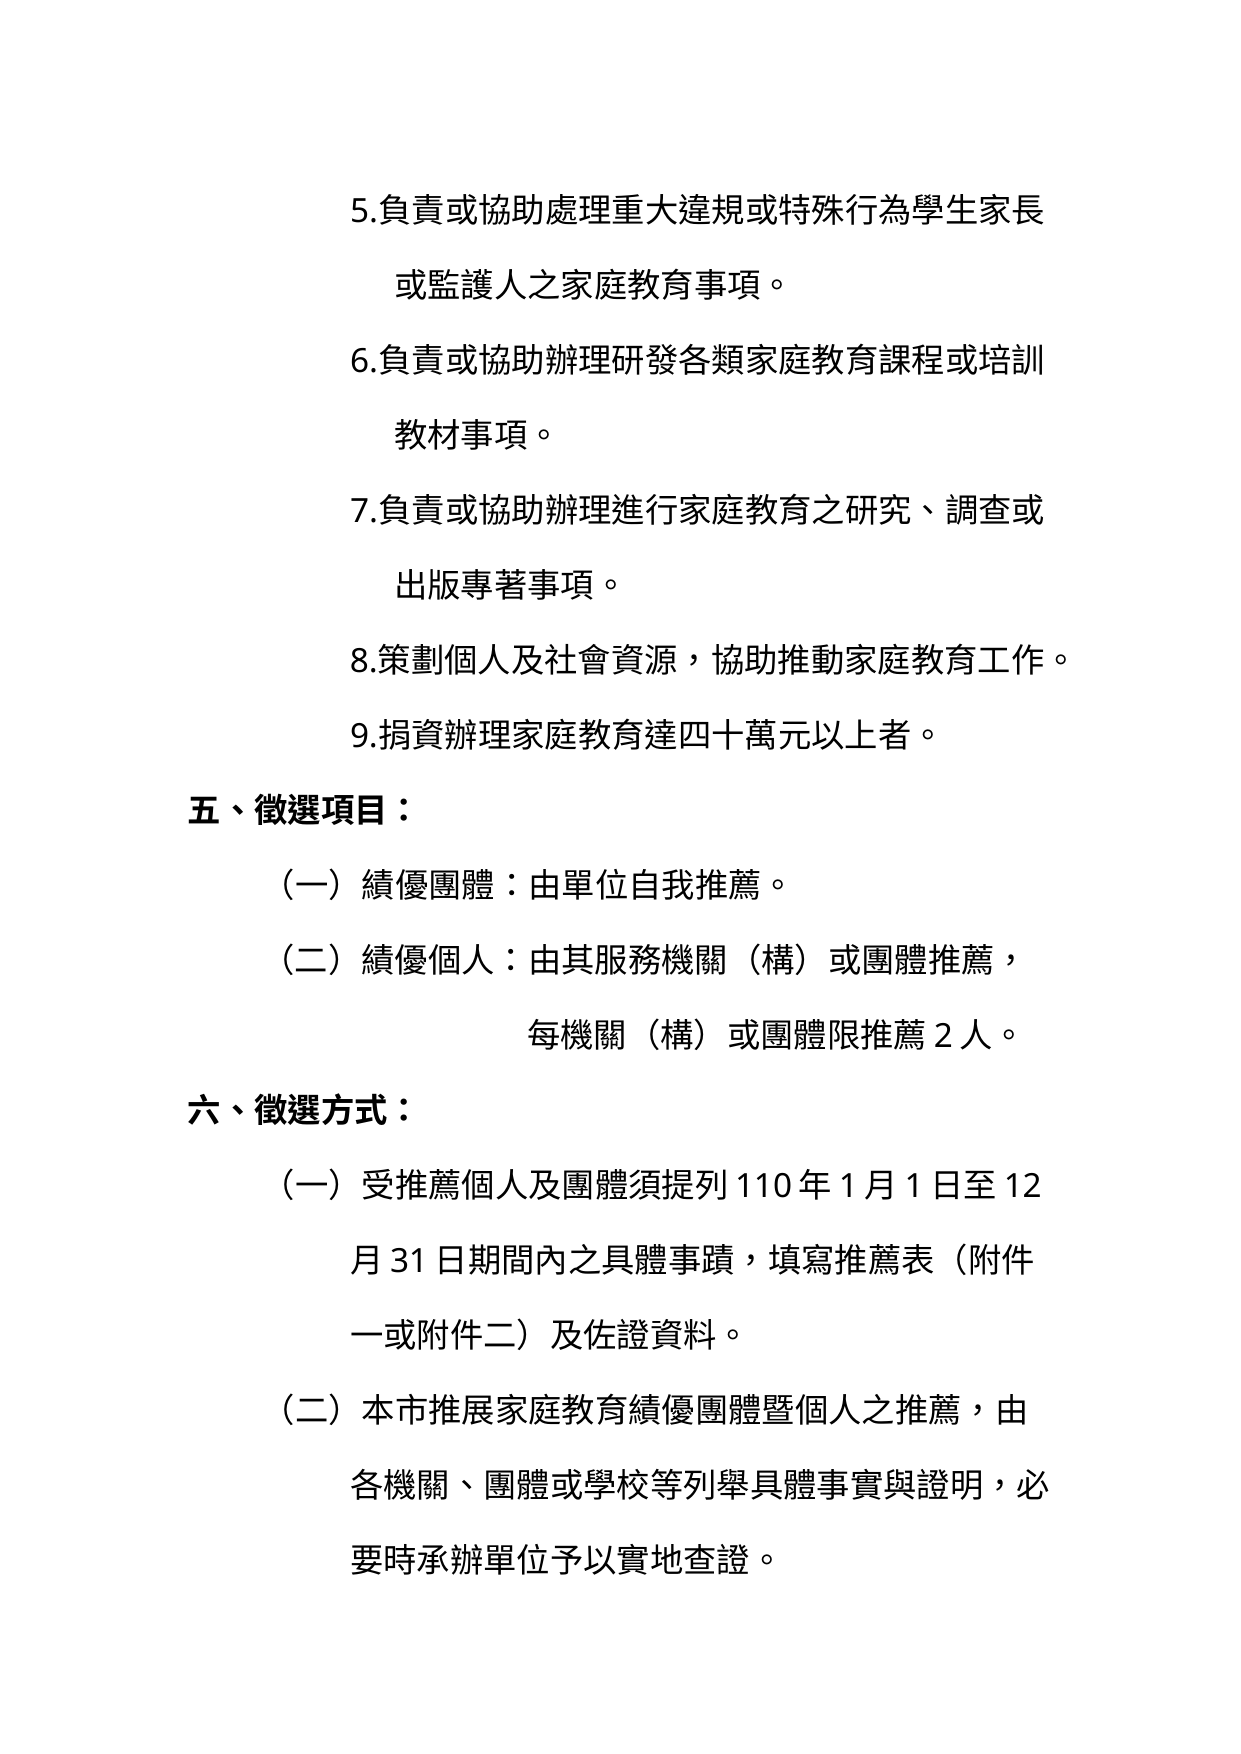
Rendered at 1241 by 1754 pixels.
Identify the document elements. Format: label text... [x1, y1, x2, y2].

text 9.捐資辦理家庭教育達四十萬元以上者。 [350, 689, 1053, 764]
text 六、徵選方式： [187, 1064, 1053, 1139]
text 6.負責或協助辦理研發各類家庭教育課程或培訓教材事項。 [350, 314, 1053, 464]
text （二）本市推展家庭教育績優團體暨個人之推薦，由各機關、團體或學校等列舉具體事實與證明，必要時承辦單位予以實地查證。 [261, 1364, 1053, 1589]
text （二）績優個人：由其服務機關（構）或團體推薦，每機關（構）或團體限推薦2人。 [261, 914, 1053, 1064]
text （一）受推薦個人及團體須提列110年1月1日至12月31日期間內之具體事蹟，填寫推薦表（附件一或附件二）及佐證資料。 [261, 1139, 1053, 1364]
text 5.負責或協助處理重大違規或特殊行為學生家長或監護人之家庭教育事項。 [350, 164, 1053, 314]
text 五、徵選項目： [187, 764, 1053, 839]
text （一）績優團體：由單位自我推薦。 [261, 839, 1053, 914]
text 8.策劃個人及社會資源，協助推動家庭教育工作。 [349, 614, 1053, 689]
text 7.負責或協助辦理進行家庭教育之研究、調查或出版專著事項。 [350, 464, 1053, 614]
